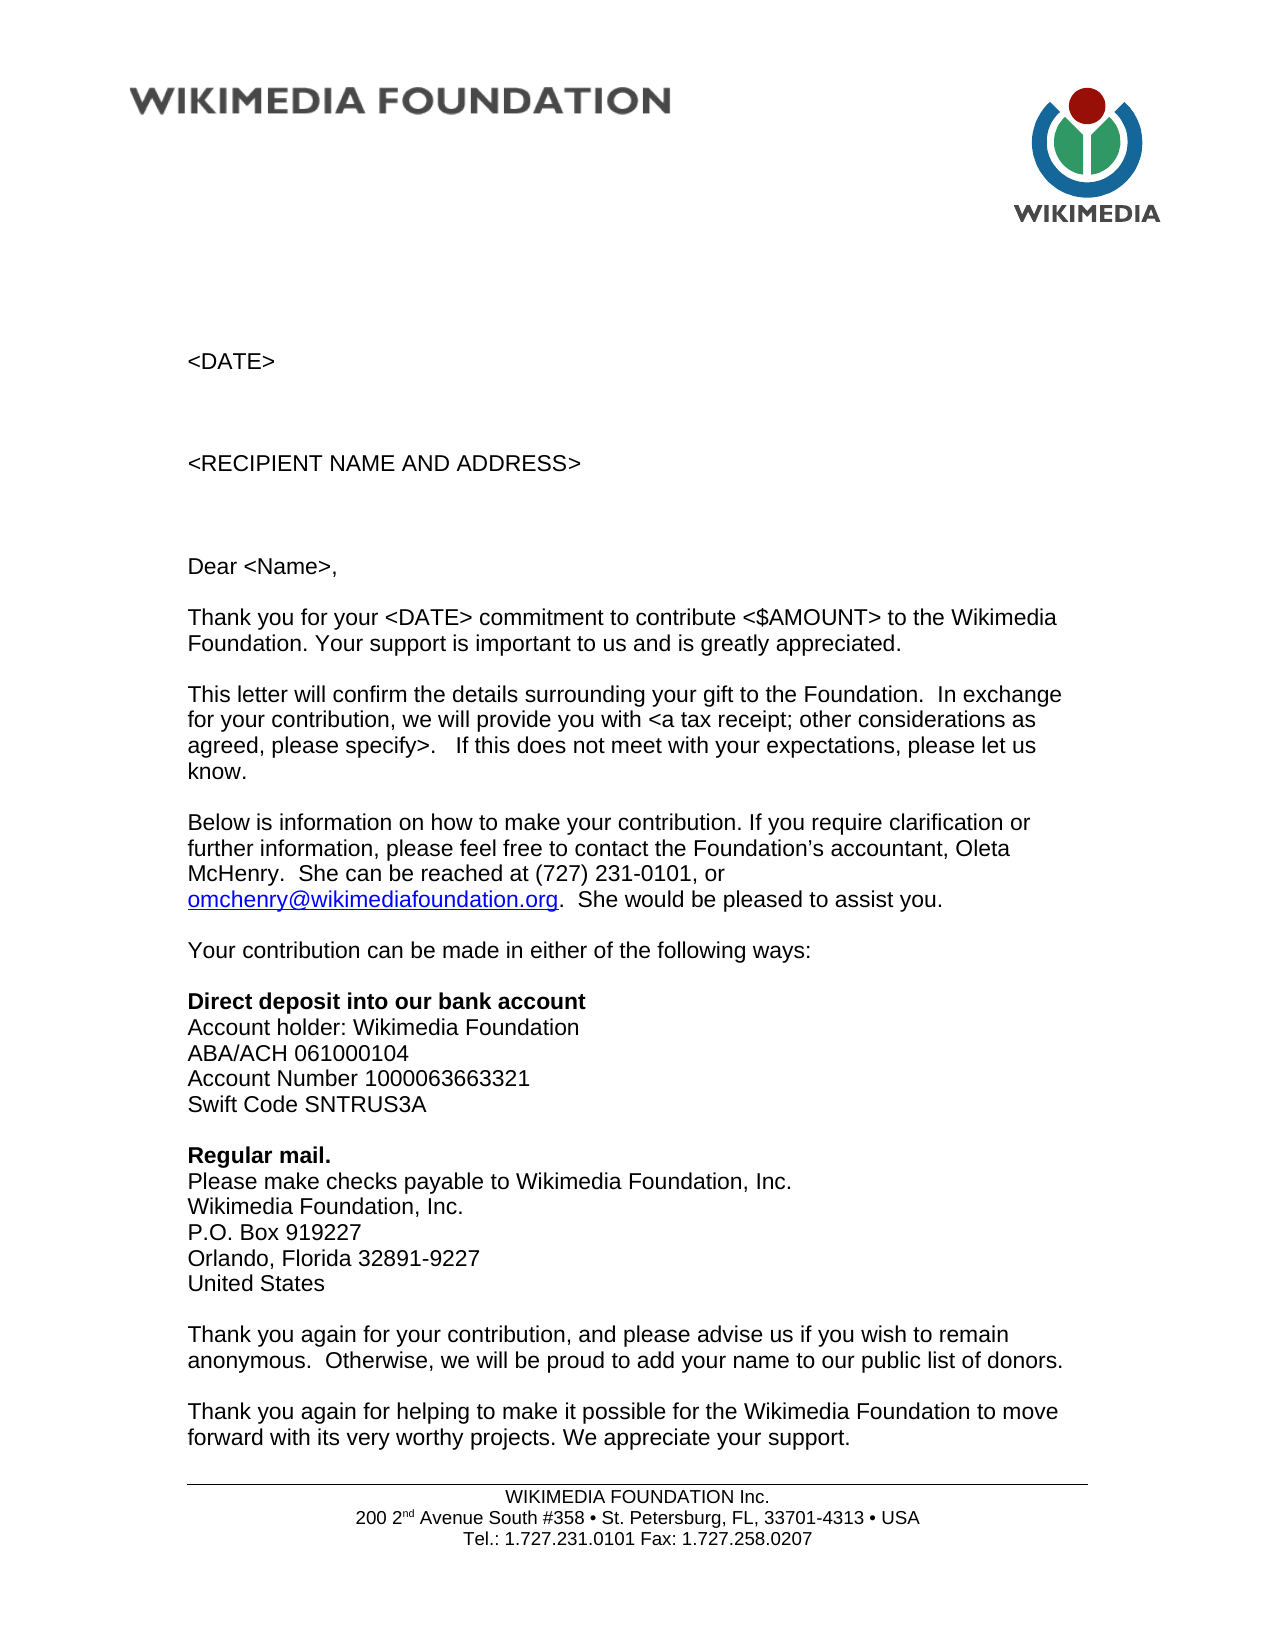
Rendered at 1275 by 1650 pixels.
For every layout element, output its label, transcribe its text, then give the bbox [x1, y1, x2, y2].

text Thank you again for your contribution, and please advise us if you wish to remain anonymous. Otherwise, we will be proud to add your name to our public list of donors. [187, 1322, 1088, 1373]
text Please make checks payable to Wikimedia Foundation, Inc. [187, 1168, 1088, 1194]
text <DATE> [187, 348, 1088, 374]
text Wikimedia Foundation, Inc. [187, 1194, 1088, 1220]
text Direct deposit into our bank account [187, 989, 1088, 1015]
text Orlando, Florida 32891-9227 [187, 1245, 1088, 1271]
text P.O. Box 919227 [187, 1220, 1088, 1245]
text This letter will confirm the details surrounding your gift to the Foundation. In exchange for your contribution, we will provide you with <a tax receipt; other considerations as agreed, please specify>. If this does not meet with your expectations, please let us know. [187, 682, 1088, 784]
picture [129, 87, 671, 115]
text United States [187, 1271, 1088, 1322]
text Account Number 1000063663321 [187, 1066, 1088, 1092]
text ABA/ACH 061000104 [187, 1040, 1088, 1066]
text Account holder: Wikimedia Foundation [187, 1015, 1088, 1040]
text Below is information on how to make your contribution. If you require clarification or further information, please feel free to contact the Foundation’s accountant, Oleta McHenry. She can be reached at (727) 231-0101, or omchenry@wikimediafoundation.org. She would be pleased to assist you. [187, 810, 1088, 912]
text <RECIPIENT NAME AND ADDRESS> [187, 451, 1088, 477]
text Dear <Name>, [187, 553, 1088, 579]
text Thank you again for helping to make it possible for the Wikimedia Foundation to move forward with its very worthy projects. We appreciate your support. [187, 1399, 1088, 1450]
text Thank you for your <DATE> commitment to contribute <$AMOUNT> to the Wikimedia Foundation. Your support is important to us and is greatly appreciated. [187, 605, 1088, 656]
text Your contribution can be made in either of the following ways: [187, 938, 1088, 963]
text Regular mail. [187, 1143, 1088, 1168]
text Swift Code SNTRUS3A [187, 1092, 1088, 1117]
